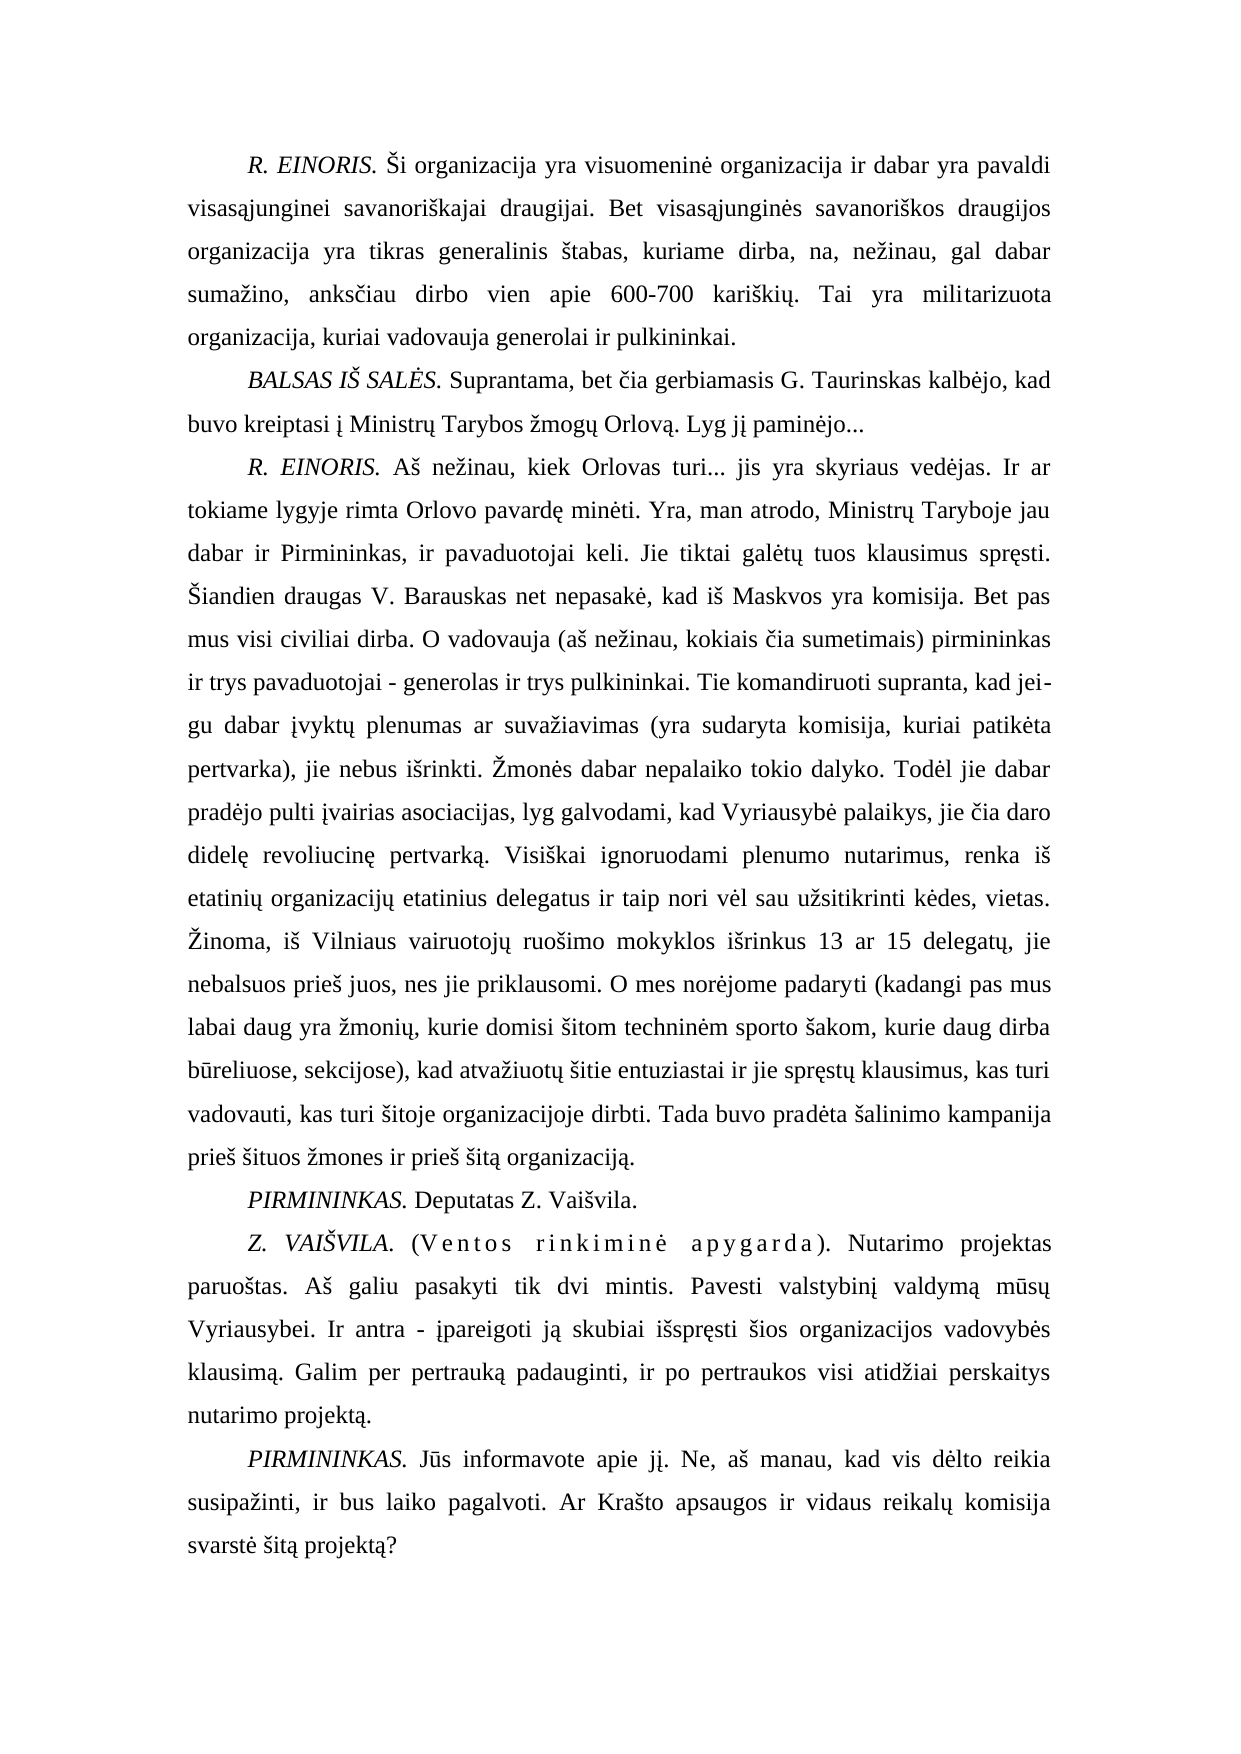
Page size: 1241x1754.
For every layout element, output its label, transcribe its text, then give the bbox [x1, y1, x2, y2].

text R. Einoris. Ši organizacija yra visuomeninė organizacija ir dabar yra pavaldi visasąjunginei savanoriškajai draugijai. Bet visasąjunginės savanoriškos draugijos organizacija yra tikras generalinis štabas, kuriame dirba, na, nežinau, gal dabar sumažino, anksčiau dirbo vien apie 600-700 kariškių. Tai yra mili­tarizuota organizacija, kuriai vadovauja generolai ir pulkininkai. [187, 150, 1052, 351]
text Z. Vaišvila. (Ventos rinkiminė apygarda). Nutari­mo projektas paruoštas. Aš galiu pasakyti tik dvi mintis. Pavesti valstybinį valdymą mūsų Vyriausybei. Ir antra - įpareigoti ją skubiai išspręsti šios organizacijos vadovybės klausimą. Galim per pertrauką padauginti, ir po pertraukos visi atidžiai perskaitys nutarimo projektą. [187, 1228, 1052, 1429]
text R. Einoris. Aš nežinau, kiek Orlovas turi... jis yra skyriaus vedėjas. Ir ar tokiame lygyje rimta Orlovo pavardę minėti. Yra, man atrodo, Ministrų Taryboje jau dabar ir Pirmininkas, ir pa­vaduotojai keli. Jie tiktai galėtų tuos klausimus spręsti. Šian­dien draugas V. Barauskas net nepasakė, kad iš Maskvos yra komisija. Bet pas mus visi civiliai dirba. O vadovauja (aš nežinau, kokiais čia sumetimais) pirmininkas ir trys pavaduotojai - generolas ir trys pulkininkai. Tie komandiruoti supranta, kad jei­gu dabar įvyktų plenumas ar suvažiavimas (yra sudaryta ko­misija, kuriai patikėta pertvarka), jie nebus išrinkti. Žmonės dabar nepalaiko tokio dalyko. Todėl jie dabar pradėjo pulti įvairias asociacijas, lyg galvodami, kad Vyriausybė palaikys, jie čia daro didelę revoliucinę pertvarką. Visiškai ignoruodami plenumo nutarimus, renka iš etatinių organizacijų etatinius delegatus ir taip nori vėl sau užsitikrinti kėdes, vietas. Žinoma, iš Vilniaus vairuotojų ruošimo mokyklos išrinkus 13 ar 15 delegatų, jie nebalsuos prieš juos, nes jie priklausomi. O mes norėjome padary­ti (kadangi pas mus labai daug yra žmonių, kurie domisi šitom techninėm sporto šakom, kurie daug dirba būreliuose, sekcijose), kad atvažiuotų šitie entuziastai ir jie spręstų klausimus, kas turi vadovauti, kas turi šitoje organizacijoje dirbti. Tada buvo pra­dėta šalinimo kampanija prieš šituos žmones ir prieš šitą organi­zaciją. [187, 452, 1052, 1171]
text Pirmininkas. Jūs informavote apie jį. Ne, aš manau, kad vis dėlto reikia susipažinti, ir bus laiko pagalvoti. Ar Krašto apsaugos ir vidaus reikalų komisija svarstė šitą projektą? [187, 1444, 1052, 1559]
text Balsas iš salės. Suprantama, bet čia gerbiamasis G. Taurinskas kalbėjo, kad buvo kreiptasi į Ministrų Tarybos žmogų Orlo­vą. Lyg jį paminėjo... [187, 366, 1052, 437]
text Pirmininkas. Deputatas Z. Vaišvila. [187, 1185, 1052, 1214]
